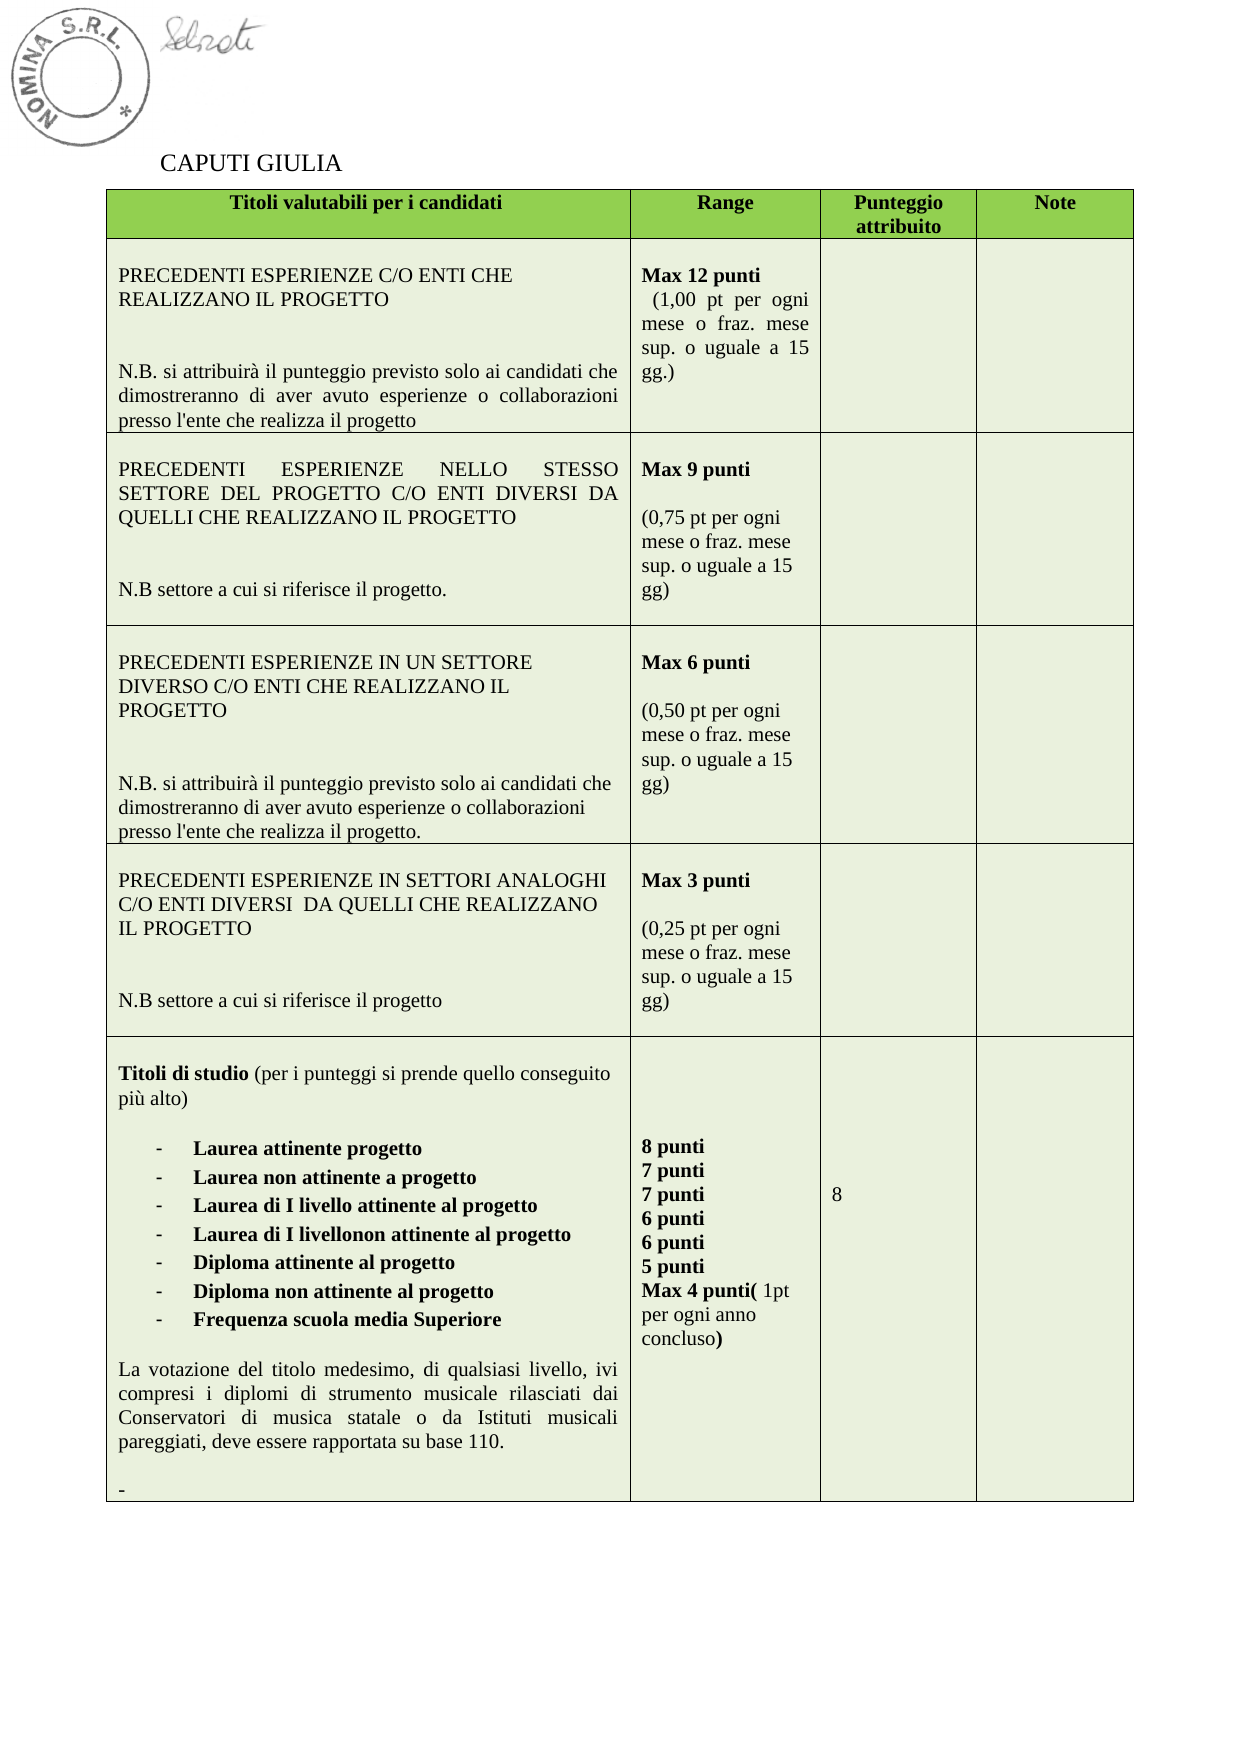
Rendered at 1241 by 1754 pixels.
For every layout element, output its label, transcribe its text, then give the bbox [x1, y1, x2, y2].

table_cell [977, 239, 1133, 432]
table_cell PRECEDENTI ESPERIENZE IN UN SETTORE DIVERSO C/O ENTI CHE REALIZZANO IL PROGETTO N.B. si attribuirà il punteggio previsto solo ai candidati che dimostreranno di aver avuto esperienze o collaborazioni presso l'ente che realizza il progetto. [107, 626, 630, 843]
table_cell [821, 844, 976, 1036]
table_header Punteggio attribuito [821, 190, 976, 238]
table_cell PRECEDENTI ESPERIENZE C/O ENTI CHE REALIZZANO IL PROGETTO N.B. si attribuirà il punteggio previsto solo ai candidati che dimostreranno di aver avuto esperienze o collaborazioni presso l'ente che realizza il progetto [107, 239, 630, 432]
table_header Range [631, 190, 820, 238]
table_cell [977, 433, 1133, 625]
table_cell Max 12 punti (1,00 pt per ogni mese o fraz. mese sup. o uguale a 15 gg.) [631, 239, 820, 432]
table_cell [977, 844, 1133, 1036]
table_cell [821, 433, 976, 625]
table_cell 8 punti 7 punti 7 punti 6 punti 6 punti 5 punti Max 4 punti( 1pt per ogni anno concluso) [631, 1037, 820, 1501]
table_cell Max 3 punti (0,25 pt per ogni mese o fraz. mese sup. o uguale a 15 gg) [631, 844, 820, 1036]
text CAPUTI GIULIA [118, 148, 1122, 176]
table_cell [821, 626, 976, 843]
table_header Titoli valutabili per i candidati [107, 190, 630, 238]
table_cell Max 6 punti (0,50 pt per ogni mese o fraz. mese sup. o uguale a 15 gg) [631, 626, 820, 843]
table_cell [977, 1037, 1133, 1501]
table_cell [977, 626, 1133, 843]
table_cell PRECEDENTI ESPERIENZE NELLO STESSO SETTORE DEL PROGETTO C/O ENTI DIVERSI DA QUELLI CHE REALIZZANO IL PROGETTO N.B settore a cui si riferisce il progetto. [107, 433, 630, 625]
table_header Note [977, 190, 1133, 238]
table_cell [821, 239, 976, 432]
table_cell Titoli di studio (per i punteggi si prende quello conseguito più alto) Laurea attinente progetto Laurea non attinente a progetto Laurea di I livello attinente al progetto Laurea di I livellonon attinente al progetto Diploma attinente al progetto Diploma non attinente al progetto Frequenza scuola media Superiore La votazione del titolo medesimo, di qualsiasi livello, ivi compresi i diplomi di strumento musicale rilasciati dai Conservatori di musica statale o da Istituti musicali pareggiati, deve essere rapportata su base 110. [107, 1037, 630, 1501]
table_cell PRECEDENTI ESPERIENZE IN SETTORI ANALOGHI C/O ENTI DIVERSI DA QUELLI CHE REALIZZANO IL PROGETTO N.B settore a cui si riferisce il progetto [107, 844, 630, 1036]
table_cell Max 9 punti (0,75 pt per ogni mese o fraz. mese sup. o uguale a 15 gg) [631, 433, 820, 625]
table_cell 8 [821, 1037, 976, 1501]
